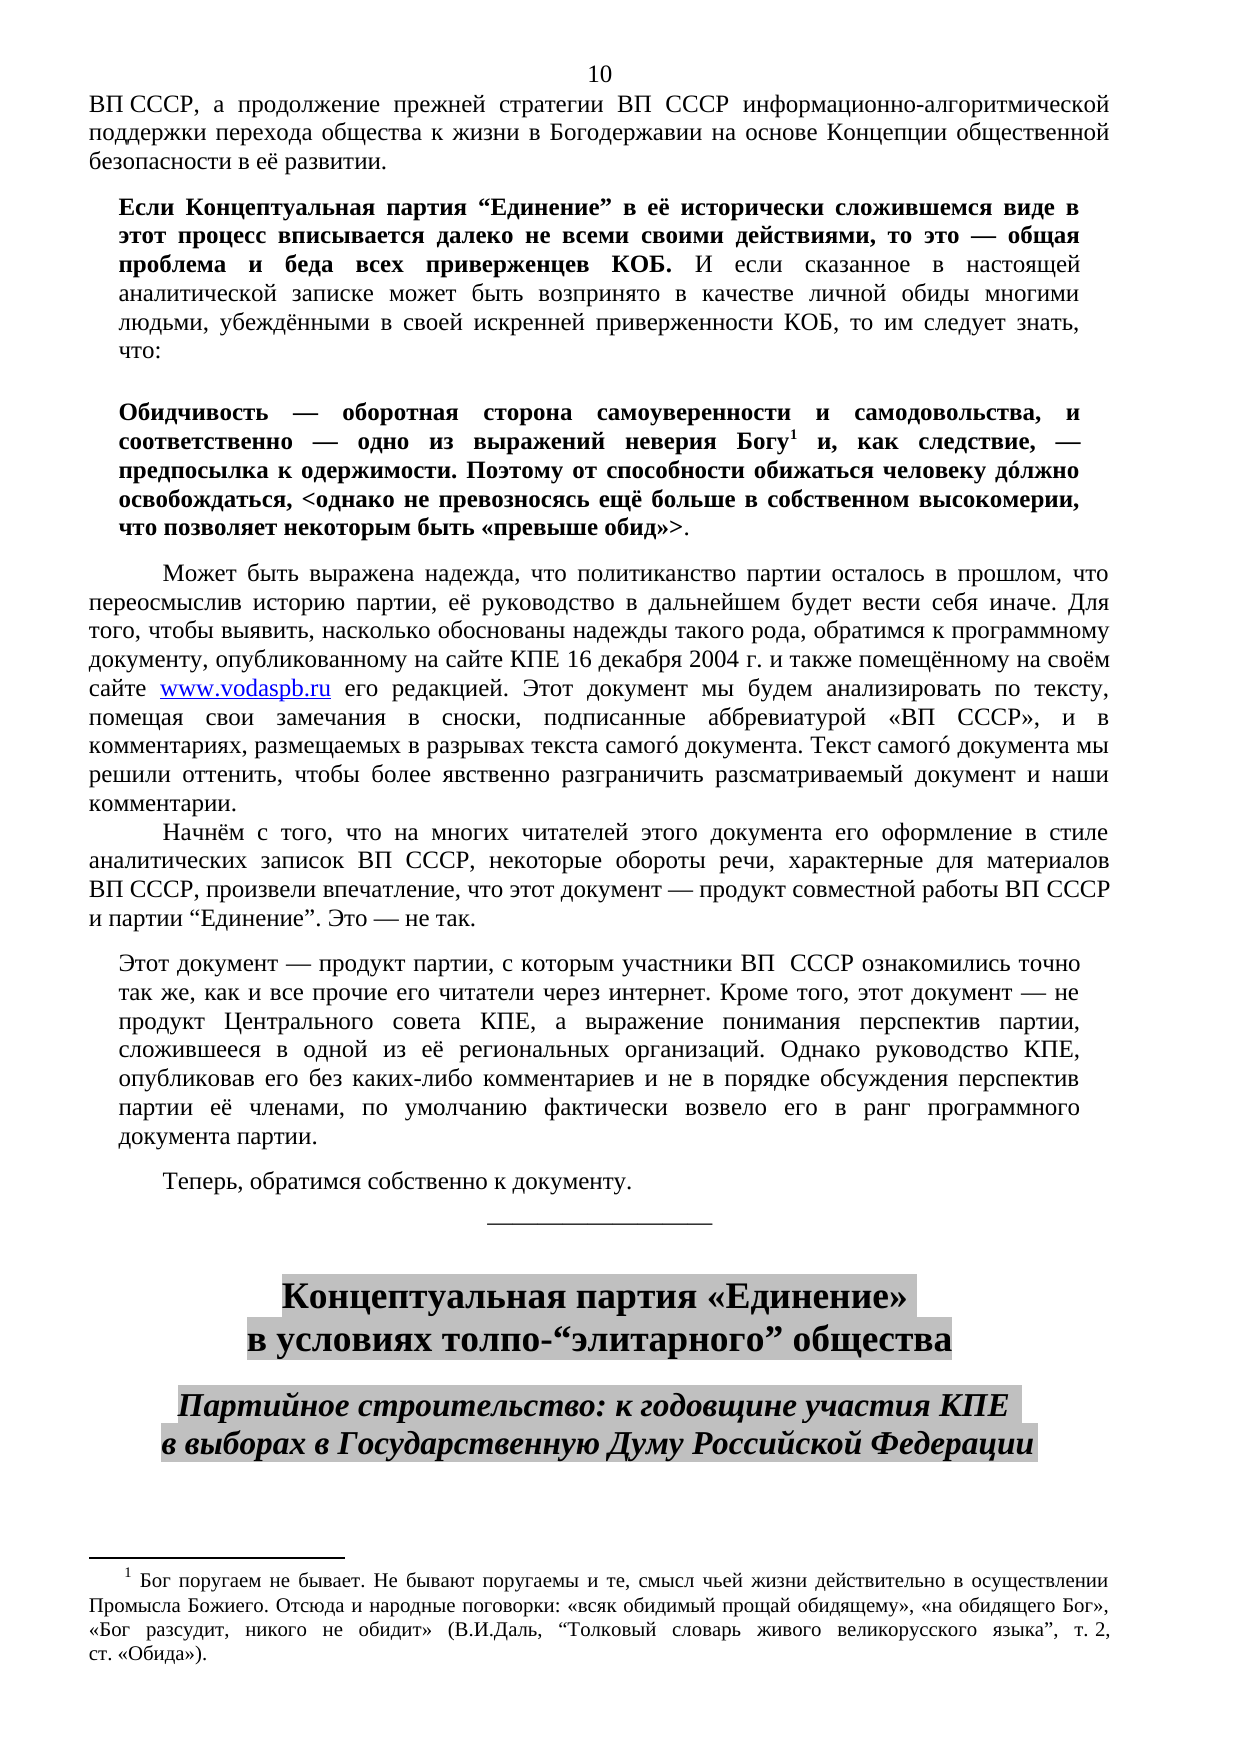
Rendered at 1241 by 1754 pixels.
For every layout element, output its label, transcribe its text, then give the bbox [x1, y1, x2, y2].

text ————————— [89, 1207, 1110, 1236]
text Партийное строительство: к годовщине участия КПЕ в выборах в Государственную Думу Российской Федерации [89, 1385, 1110, 1462]
text Обидчивость — оборотная сторона самоуверенности и самодовольства, и соответственно — одно из выражений неверия Богу и, как следствие, — предпосылка к одержимости. Поэтому от способности обижаться человеку дóлжно освобождаться, <однако не превозносясь ещё больше в собственном высокомерии, что позволяет некоторым быть «превыше обид»>. [118, 397, 1081, 541]
text Начнём с того, что на многих читателей этого документа его оформление в стиле аналитических записок ВП СССР, некоторые обороты речи, характерные для материалов ВП СССР, произвели впечатление, что этот документ — продукт совместной работы ВП СССР и партии “Единение”. Это — не так. [89, 817, 1110, 932]
text Концептуальная партия «Единение» в условиях толпо-“элитарного” общества [89, 1274, 1110, 1360]
text Если Концептуальная партия “Единение” в её исторически сложившемся виде в этот процесс вписывается далеко не всеми своими действиями, то это — общая проблема и беда всех приверженцев КОБ. И если сказанное в настоящей аналитической записке может быть возпринято в качестве личной обиды многими людьми, убеждёнными в своей искренней приверженности КОБ, то им следует знать, что: [118, 192, 1081, 364]
text ВП СССР, а продолжение прежней стратегии ВП СССР информационно-алгоритмической поддержки перехода общества к жизни в Богодержавии на основе Концепции общественной безопасности в её развитии. [89, 89, 1110, 175]
text Этот документ — продукт партии, с которым участники ВП СССР ознакомились точно так же, как и все прочие его читатели через интернет. Кроме того, этот документ — не продукт Центрального совета КПЕ, а выражение понимания перспектив партии, сложившееся в одной из её региональных организаций. Однако руководство КПЕ, опубликовав его без каких-либо комментариев и не в порядке обсуждения перспектив партии её членами, по умолчанию фактически возвело его в ранг программного документа партии. [118, 948, 1081, 1149]
text Теперь, обратимся собственно к документу. [89, 1166, 1110, 1195]
text Бог поругаем не бывает. Не бывают поругаемы и те, смысл чьей жизни действительно в осуществлении Промысла Божиего. Отсюда и народные поговорки: «всяк обидимый прощай обидящему», «на обидящего Бог», «Бог разсудит, никого не обидит» (В.И.Даль, “Толковый словарь живого великорусского языка”, т. 2, ст. «Обида»). [89, 1564, 1110, 1665]
text Может быть выражена надежда, что политиканство партии осталось в прошлом, что переосмыслив историю партии, её руководство в дальнейшем будет вести себя иначе. Для того, чтобы выявить, насколько обоснованы надежды такого рода, обратимся к программному документу, опубликованному на сайте КПЕ 16 декабря 2004 г. и также помещённому на своём сайте www.vodaspb.ru его редакцией. Этот документ мы будем анализировать по тексту, помещая свои замечания в сноски, подписанные аббревиатурой «ВП СССР», и в комментариях, размещаемых в разрывах текста самогó документа. Текст самогó документа мы решили оттенить, чтобы более явственно разграничить разсматриваемый документ и наши комментарии. [89, 558, 1110, 817]
